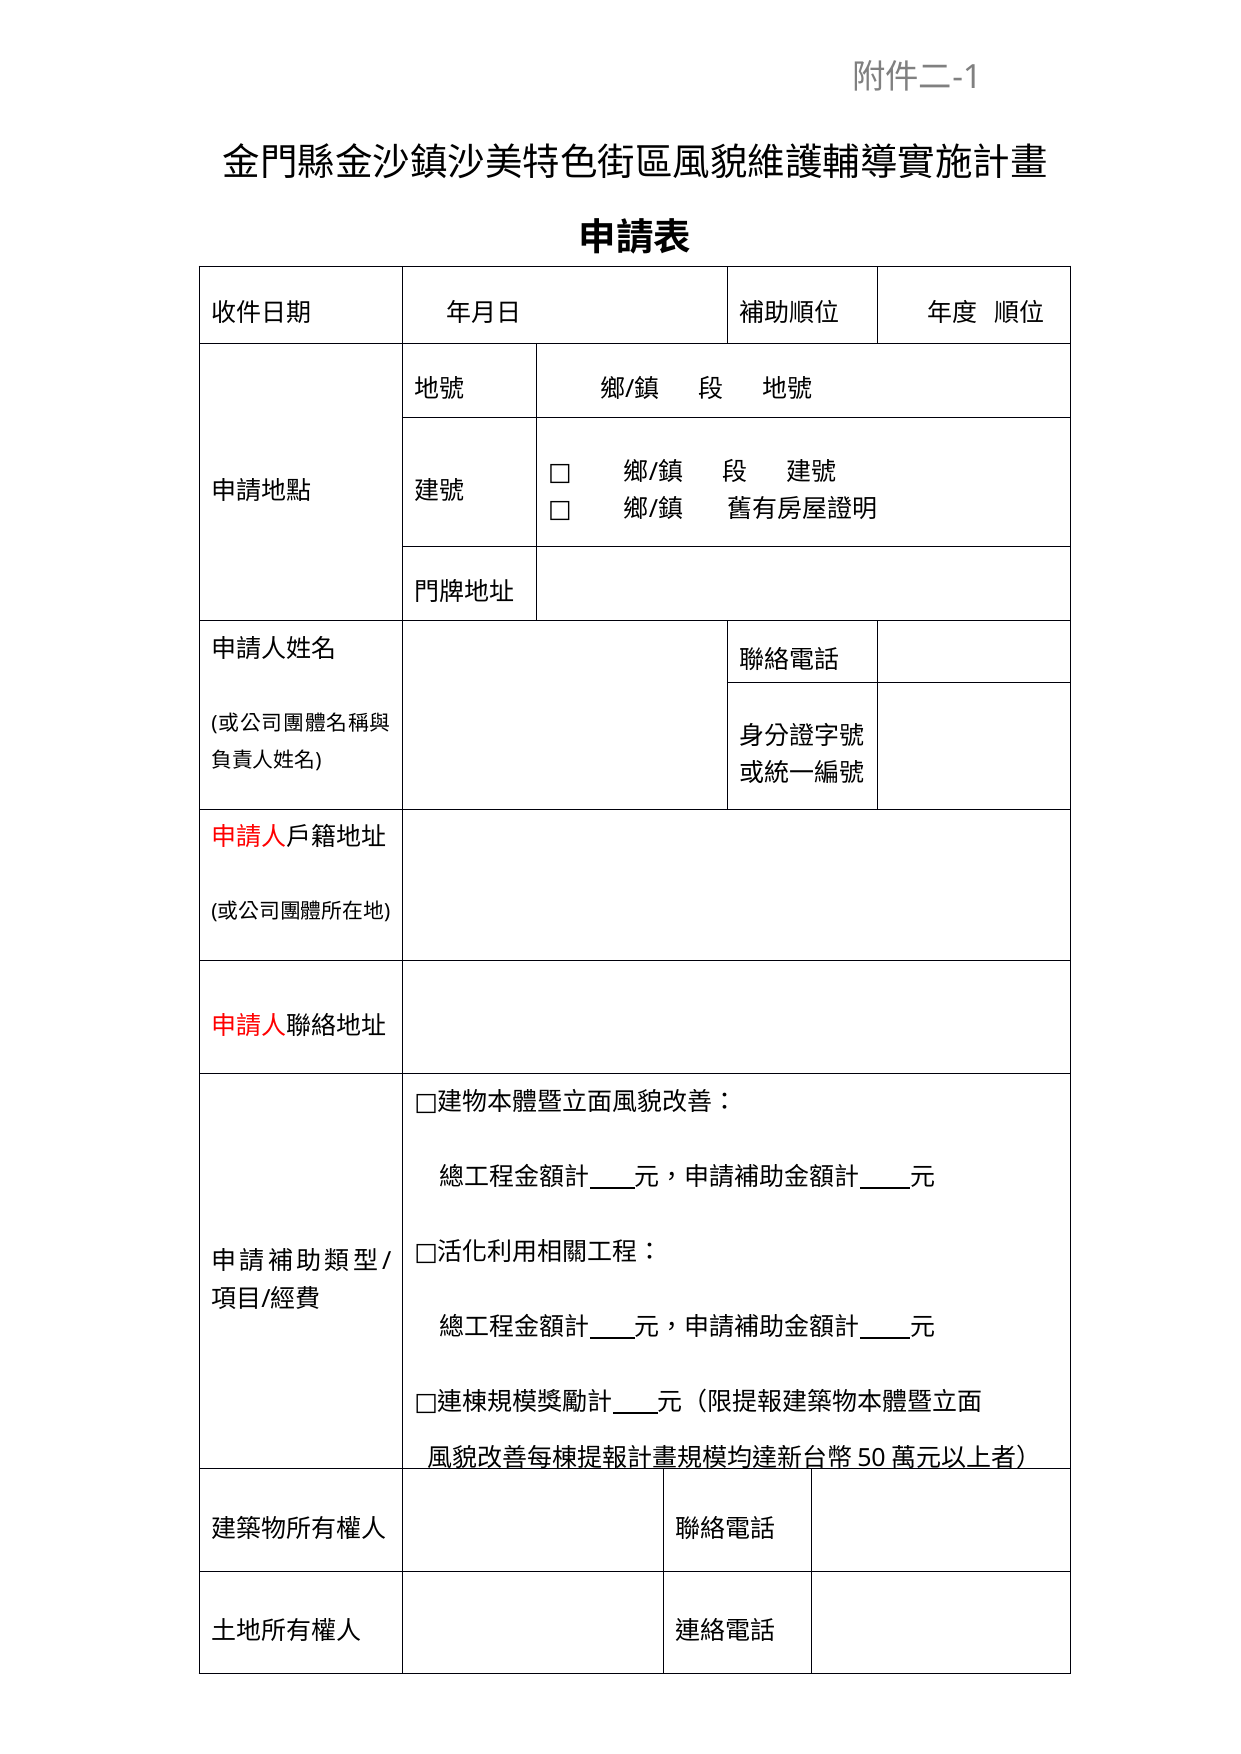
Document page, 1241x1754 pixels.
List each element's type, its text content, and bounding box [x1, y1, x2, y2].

text 申請表 [148, 191, 1122, 266]
table_cell 土地所有權人 [200, 1572, 402, 1673]
table_cell 聯絡電話 [664, 1469, 811, 1571]
table_header 年月日 [403, 267, 727, 343]
table_header 補助順位 [728, 267, 877, 343]
text 附件二-1 [836, 50, 998, 98]
table_cell 門牌地址 [403, 547, 536, 620]
table_cell [403, 961, 1070, 1073]
table_cell [403, 1469, 663, 1571]
table_cell [403, 810, 1070, 960]
table_cell [537, 547, 1070, 620]
table_cell 建築物所有權人 [200, 1469, 402, 1571]
table_cell 申請人姓名 (或公司團體名稱與負責人姓名) [200, 621, 402, 809]
text 金門縣金沙鎮沙美特色街區風貌維護輔導實施計畫 [148, 116, 1122, 191]
table_cell 申請補助類型/項目/經費 [200, 1074, 402, 1468]
table_cell 連絡電話 [664, 1572, 811, 1673]
table_cell □建物本體暨立面風貌改善： 總工程金額計 元，申請補助金額計 元 □活化利用相關工程： 總工程金額計 元，申請補助金額計 元 □連棟規模獎勵計 元（限提報建築物本體暨立面 風貌改善每棟提報計畫規模均達新台幣50萬元以上者） [403, 1074, 1070, 1468]
table_cell [812, 1469, 1070, 1571]
table_cell [403, 621, 727, 809]
table_cell 身分證字號 或統一編號 [728, 683, 877, 809]
table_cell 建號 [403, 418, 536, 546]
table_cell 鄉/鎮 段 地號 [537, 344, 1070, 417]
table_header 年度 順位 [878, 267, 1070, 343]
table_cell [878, 621, 1070, 682]
table_cell [812, 1572, 1070, 1673]
table_cell 申請人聯絡地址 [200, 961, 402, 1073]
table_header 收件日期 [200, 267, 402, 343]
table_cell [403, 1572, 663, 1673]
table_cell 申請地點 [200, 344, 402, 620]
table_cell 聯絡電話 [728, 621, 877, 682]
table_cell [878, 683, 1070, 809]
table_cell □ 鄉/鎮 段 建號 □ 鄉/鎮 舊有房屋證明 [537, 418, 1070, 546]
table_cell 申請人戶籍地址 (或公司團體所在地) [200, 810, 402, 960]
table_cell 地號 [403, 344, 536, 417]
